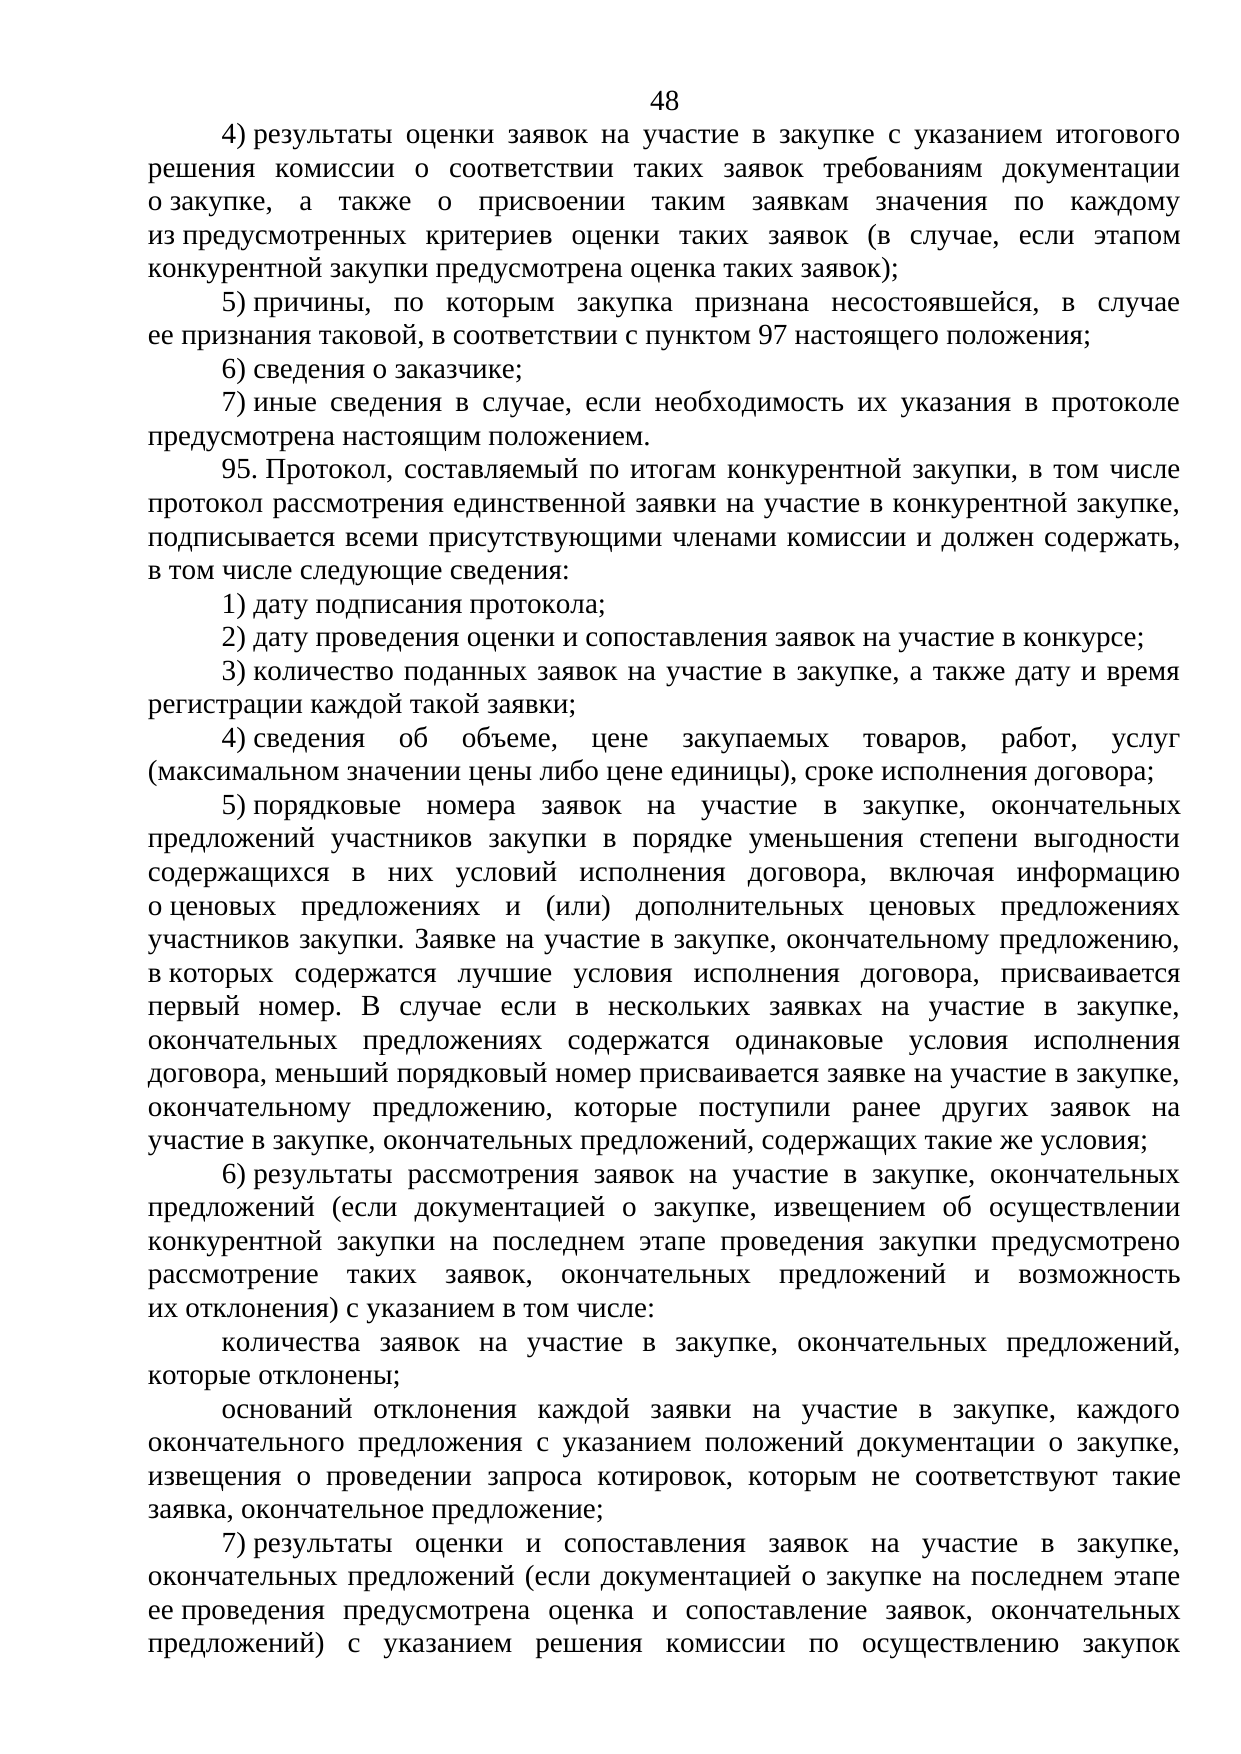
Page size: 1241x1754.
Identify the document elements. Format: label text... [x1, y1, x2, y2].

text оснований отклонения каждой заявки на участие в закупке, каждого окончательного предложения с указанием положений документации о закупке, извещения о проведении запроса котировок, которым не соответствуют такие заявка, окончательное предложение; [148, 1391, 1181, 1525]
text 1) дату подписания протокола; [148, 586, 1181, 619]
text 5) причины, по которым закупка признана несостоявшейся, в случае ее признания таковой, в соответствии с пунктом 97 настоящего положения; [148, 284, 1181, 351]
text 4) результаты оценки заявок на участие в закупке с указанием итогового решения комиссии о соответствии таких заявок требованиям документации о закупке, а также о присвоении таким заявкам значения по каждому из предусмотренных критериев оценки таких заявок (в случае, если этапом конкурентной закупки предусмотрена оценка таких заявок); [148, 116, 1181, 284]
text 95. Протокол, составляемый по итогам конкурентной закупки, в том числе протокол рассмотрения единственной заявки на участие в конкурентной закупке, подписывается всеми присутствующими членами комиссии и должен содержать, в том числе следующие сведения: [148, 452, 1181, 586]
text 2) дату проведения оценки и сопоставления заявок на участие в конкурсе; [148, 619, 1181, 653]
text 4) сведения об объеме, цене закупаемых товаров, работ, услуг (максимальном значении цены либо цене единицы), сроке исполнения договора; [148, 720, 1181, 787]
text 3) количество поданных заявок на участие в закупке, а также дату и время регистрации каждой такой заявки; [148, 653, 1181, 720]
text 6) сведения о заказчике; [148, 351, 1181, 384]
text 5) порядковые номера заявок на участие в закупке, окончательных предложений участников закупки в порядке уменьшения степени выгодности содержащихся в них условий исполнения договора, включая информацию о ценовых предложениях и (или) дополнительных ценовых предложениях участников закупки. Заявке на участие в закупке, окончательному предложению, в которых содержатся лучшие условия исполнения договора, присваивается первый номер. В случае если в нескольких заявках на участие в закупке, окончательных предложениях содержатся одинаковые условия исполнения договора, меньший порядковый номер присваивается заявке на участие в закупке, окончательному предложению, которые поступили ранее других заявок на участие в закупке, окончательных предложений, содержащих такие же условия; [148, 787, 1181, 1156]
text 6) результаты рассмотрения заявок на участие в закупке, окончательных предложений (если документацией о закупке, извещением об осуществлении конкурентной закупки на последнем этапе проведения закупки предусмотрено рассмотрение таких заявок, окончательных предложений и возможность их отклонения) с указанием в том числе: [148, 1156, 1181, 1324]
text 7) результаты оценки и сопоставления заявок на участие в закупке, окончательных предложений (если документацией о закупке на последнем этапе ее проведения предусмотрена оценка и сопоставление заявок, окончательных предложений) с указанием решения комиссии по осуществлению закупок [148, 1525, 1181, 1659]
text 7) иные сведения в случае, если необходимость их указания в протоколе предусмотрена настоящим положением. [148, 384, 1181, 452]
text количества заявок на участие в закупке, окончательных предложений, которые отклонены; [148, 1324, 1181, 1391]
